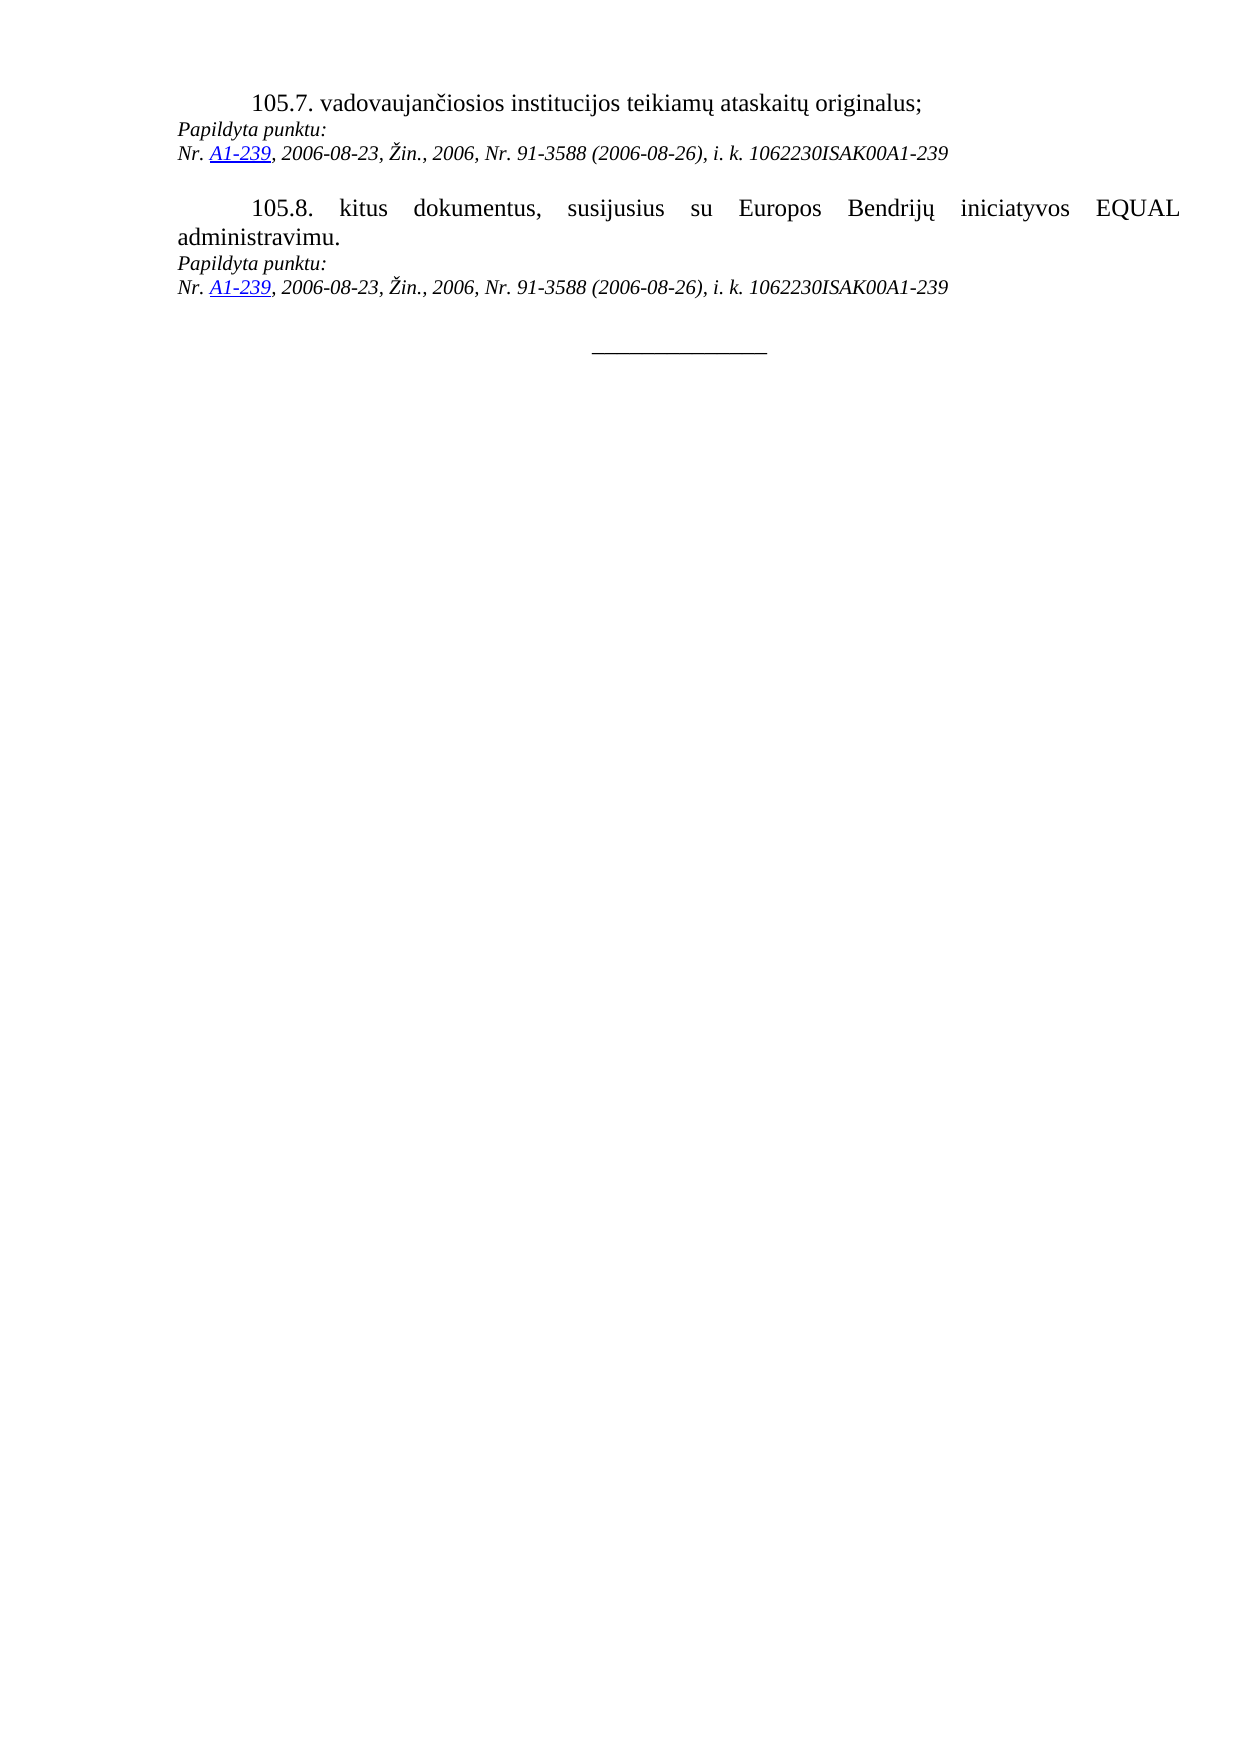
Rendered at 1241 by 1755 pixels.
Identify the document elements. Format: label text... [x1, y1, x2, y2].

text Papildyta punktu: [177, 117, 1181, 141]
text Papildyta punktu: [177, 251, 1181, 275]
text ______________ [177, 328, 1181, 357]
text 105.8. kitus dokumentus, susijusius su Europos Bendrijų iniciatyvos EQUAL administravimu. [177, 193, 1181, 251]
text Nr. A1-239, 2006-08-23, Žin., 2006, Nr. 91-3588 (2006-08-26), i. k. 1062230ISAK00A1-239 [177, 141, 1181, 165]
text 105.7. vadovaujančiosios institucijos teikiamų ataskaitų originalus; [177, 88, 1181, 117]
text Nr. A1-239, 2006-08-23, Žin., 2006, Nr. 91-3588 (2006-08-26), i. k. 1062230ISAK00A1-239 [177, 275, 1181, 299]
